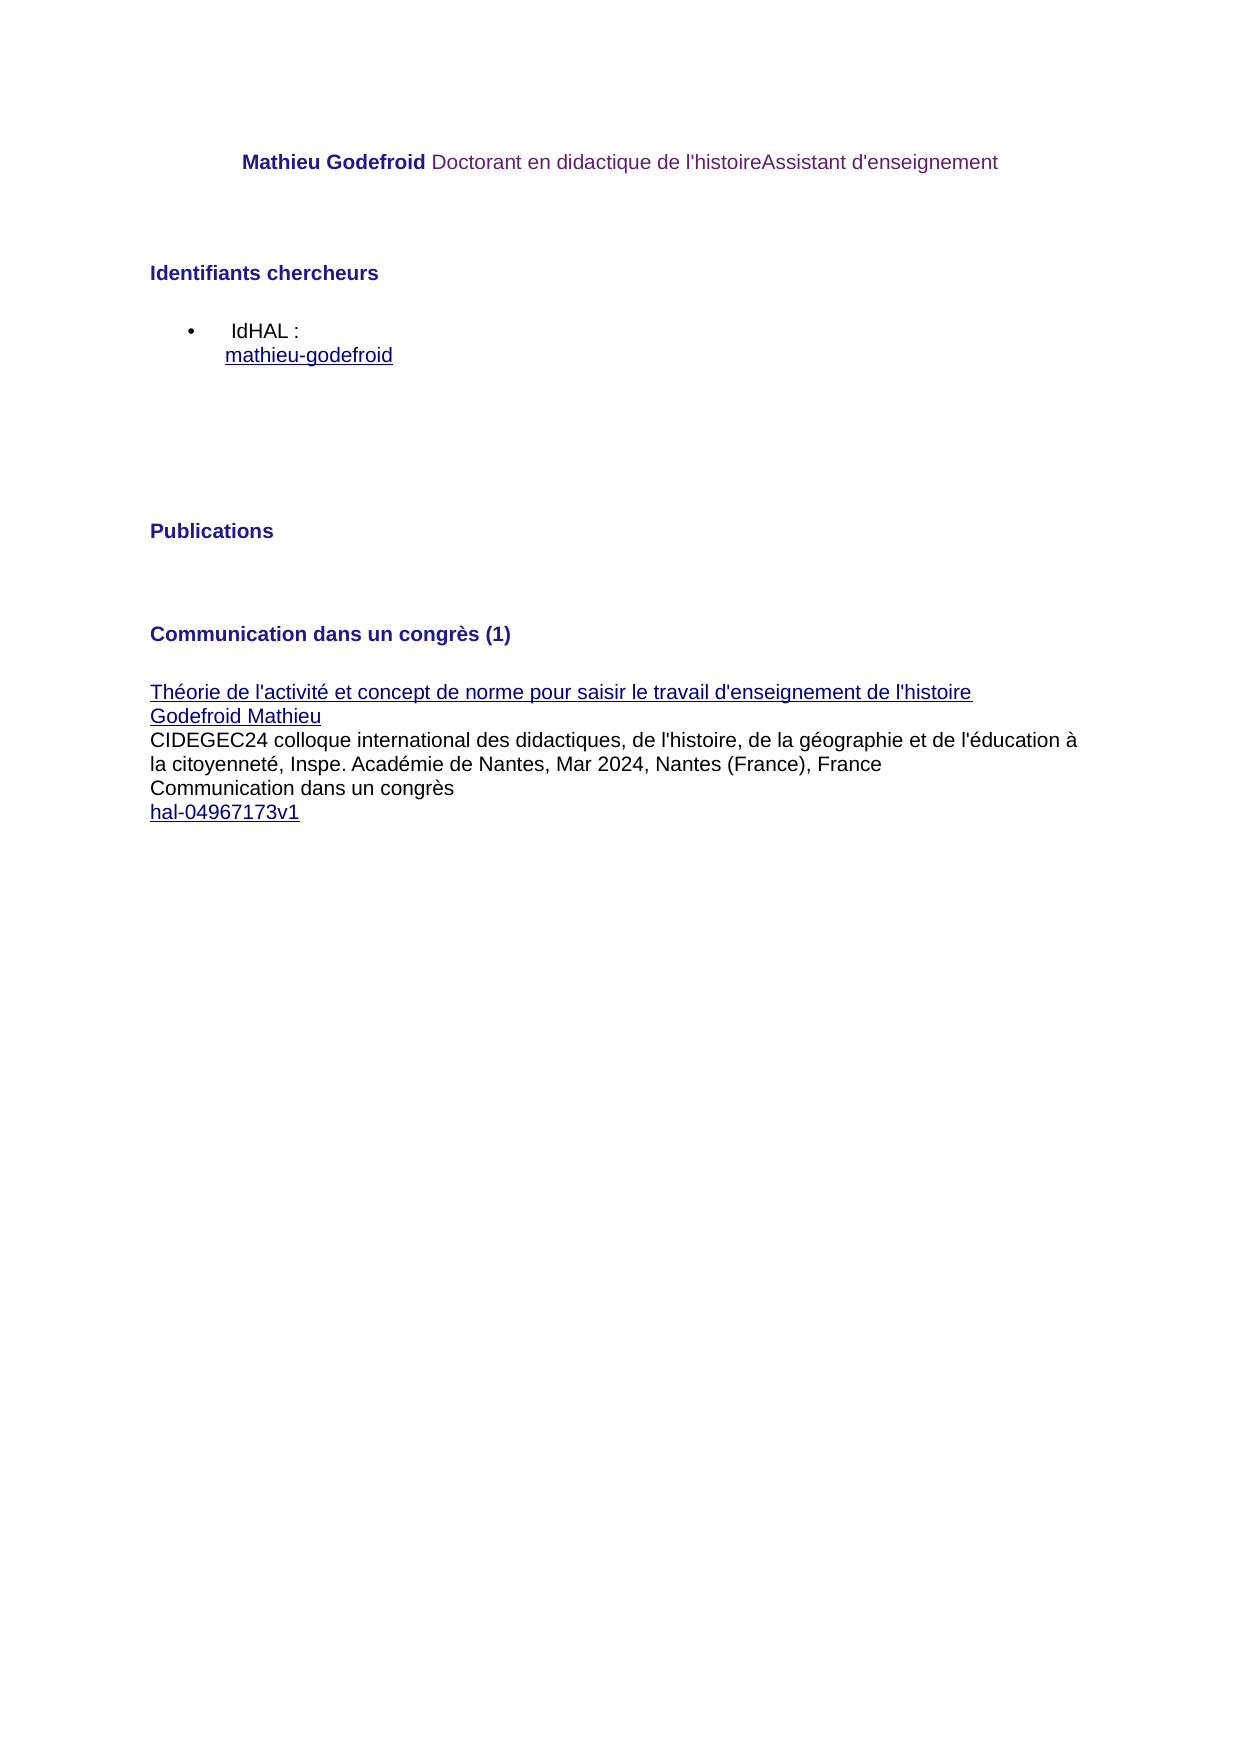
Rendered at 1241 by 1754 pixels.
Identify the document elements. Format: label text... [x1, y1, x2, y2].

subtitle Mathieu Godefroid Doctorant en didactique de l'histoireAssistant d'enseignement [150, 150, 1090, 174]
list mathieu-godefroid [187, 343, 1090, 367]
subtitle Identifiants chercheurs [150, 260, 1090, 284]
list IdHAL : [187, 319, 1090, 343]
subtitle Communication dans un congrès (1) [150, 622, 1090, 646]
subtitle Publications [150, 519, 1090, 543]
table_header Théorie de l'activité et concept de norme pour saisir le travail d'enseignement de l'histoire Godefroid Mathieu CIDEGEC24 colloque international des didactiques, de l'histoire, de la géographie et de l'éducation à la citoyenneté, Inspe. Académie de Nantes, Mar 2024, Nantes (France), France Communication dans un congrès hal-04967173v1 [150, 680, 1090, 824]
